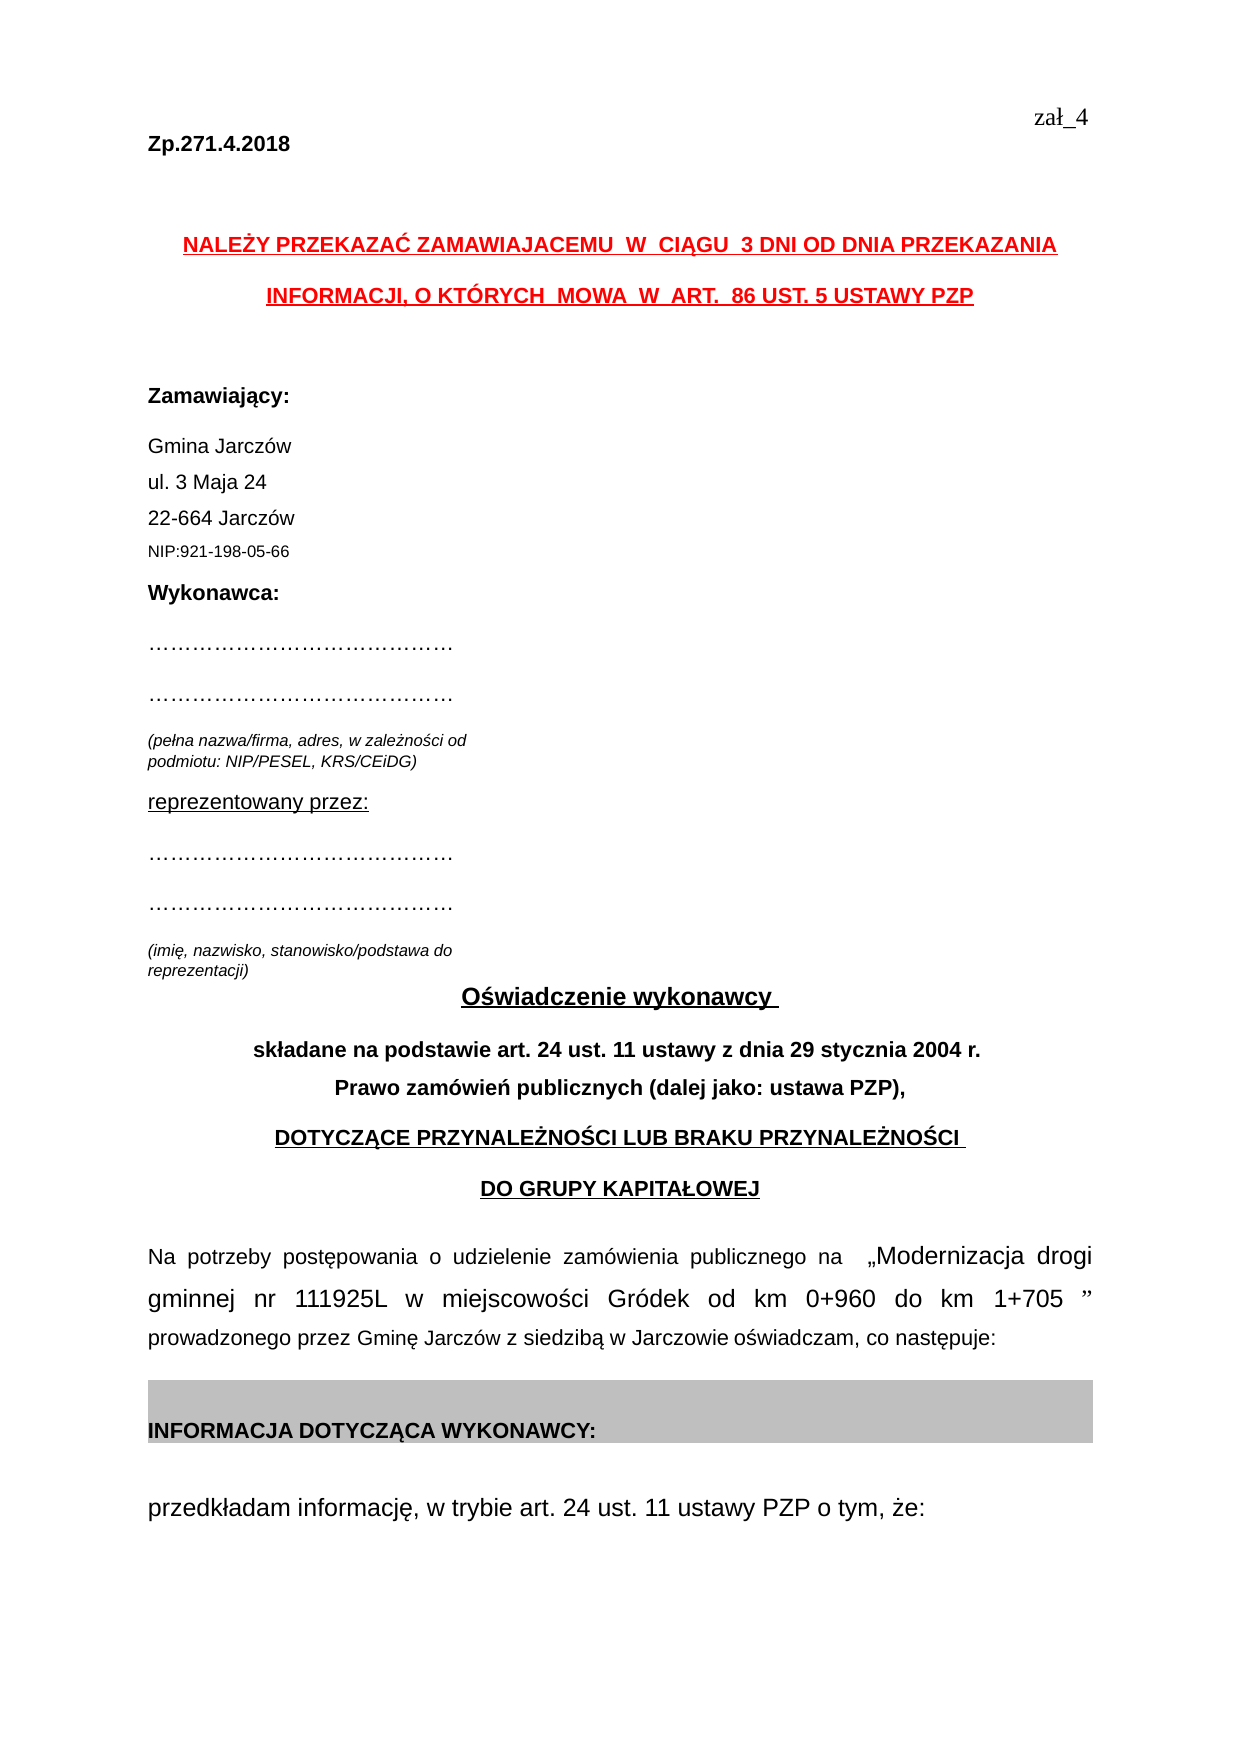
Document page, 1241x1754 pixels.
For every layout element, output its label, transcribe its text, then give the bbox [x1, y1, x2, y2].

text Gmina Jarczów [148, 434, 1093, 458]
text Oświadczenie wykonawcy [148, 982, 1093, 1010]
text Na potrzeby postępowania o udzielenie zamówienia publicznego na „Modernizacja drogi gminnej nr 111925L w miejscowości Gródek od km 0+960 do km 1+705 ” prowadzonego przez Gminę Jarczów z siedzibą w Jarczowie oświadczam, co następuje: [148, 1241, 1093, 1350]
text (pełna nazwa/firma, adres, w zależności od podmiotu: NIP/PESEL, KRS/CEiDG) [148, 731, 472, 771]
text INFORMACJA DOTYCZĄCA WYKONAWCY: [148, 1417, 1093, 1443]
text NALEŻY PRZEKAZAĆ ZAMAWIAJACEMU W CIĄGU 3 DNI OD DNIA PRZEKAZANIA INFORMACJI, O KTÓRYCH MOWA W ART. 86 UST. 5 USTAWY PZP [148, 232, 1093, 308]
text (imię, nazwisko, stanowisko/podstawa do reprezentacji) [148, 940, 472, 980]
text Zp.271.4.2018 [148, 131, 1093, 156]
text przedkładam informację, w trybie art. 24 ust. 11 ustawy PZP o tym, że: [148, 1493, 1093, 1522]
text reprezentowany przez: [148, 789, 1093, 814]
text ………………………………………………………………………… [148, 630, 472, 706]
text DOTYCZĄCE PRZYNALEŻNOŚCI LUB BRAKU PRZYNALEŻNOŚCI [148, 1125, 1093, 1151]
text Wykonawca: [148, 580, 1093, 605]
text Zamawiający: [148, 383, 1093, 408]
text ul. 3 Maja 24 [148, 470, 1093, 494]
text NIP:921-198-05-66 [148, 542, 1093, 561]
text DO GRUPY KAPITAŁOWEJ [148, 1176, 1093, 1201]
text ………………………………………………………………………… [148, 839, 472, 915]
text Prawo zamówień publicznych (dalej jako: ustawa PZP), [148, 1075, 1093, 1100]
text składane na podstawie art. 24 ust. 11 ustawy z dnia 29 stycznia 2004 r. [148, 1037, 1093, 1062]
text 22-664 Jarczów [148, 506, 1093, 529]
